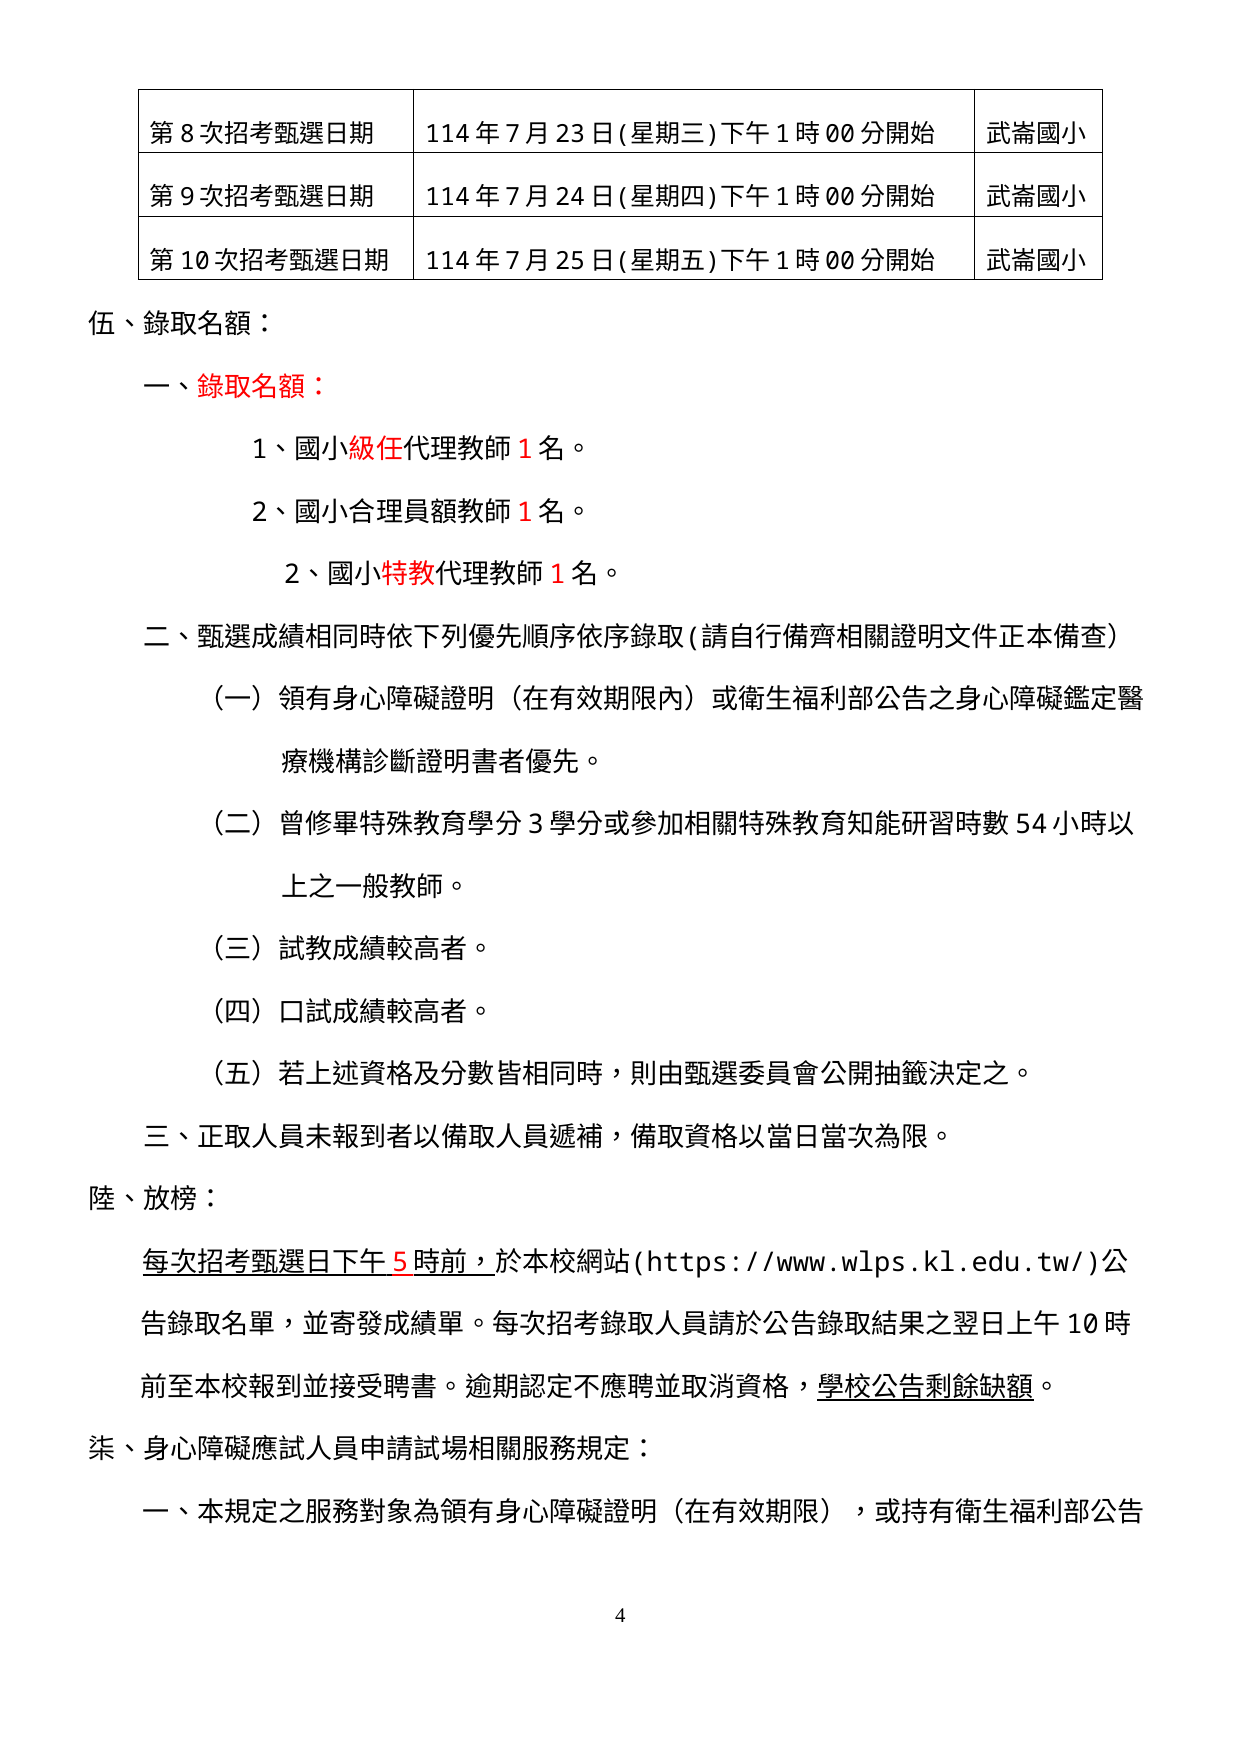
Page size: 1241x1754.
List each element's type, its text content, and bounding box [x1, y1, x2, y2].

text 一、錄取名額： [89, 343, 1152, 405]
text 三、正取人員未報到者以備取人員遞補，備取資格以當日當次為限。 [89, 1093, 1152, 1155]
text 一、本規定之服務對象為領有身心障礙證明（在有效期限），或持有衛生福利部公告 [143, 1468, 1152, 1530]
text 伍、錄取名額： [89, 280, 1152, 343]
table_cell 第8次招考甄選日期 [139, 90, 413, 152]
table_cell 武崙國小 [975, 217, 1102, 279]
text 每次招考甄選日下午5時前，於本校網站(https://www.wlps.kl.edu.tw/)公告錄取名單，並寄發成績單。每次招考錄取人員請於公告錄取結果之翌日上午10時前至本校報到並接受聘書。逾期認定不應聘並取消資格，學校公告剩餘缺額。 [140, 1218, 1152, 1405]
text 二、甄選成績相同時依下列優先順序依序錄取(請自行備齊相關證明文件正本備查） [89, 593, 1152, 655]
table_cell 第9次招考甄選日期 [139, 153, 413, 216]
text 2、國小特教代理教師1名。 [89, 530, 1152, 593]
text （一）領有身心障礙證明（在有效期限內）或衛生福利部公告之身心障礙鑑定醫療機構診斷證明書者優先。 [197, 655, 1152, 780]
table_cell 114年7月23日(星期三)下午1時00分開始 [414, 90, 974, 152]
table_cell 武崙國小 [975, 90, 1102, 152]
text （四）口試成績較高者。 [197, 968, 1152, 1030]
text 陸、放榜： [89, 1155, 1152, 1218]
text （三）試教成績較高者。 [197, 905, 1152, 968]
text 1、國小級任代理教師1名。 [251, 405, 1152, 468]
table_cell 114年7月24日(星期四)下午1時00分開始 [414, 153, 974, 216]
text （五）若上述資格及分數皆相同時，則由甄選委員會公開抽籤決定之。 [197, 1030, 1152, 1093]
table_cell 114年7月25日(星期五)下午1時00分開始 [414, 217, 974, 279]
table_cell 武崙國小 [975, 153, 1102, 216]
text 2、國小合理員額教師1名。 [251, 468, 1152, 530]
text （二）曾修畢特殊教育學分3學分或參加相關特殊教育知能研習時數54小時以上之一般教師。 [197, 780, 1152, 905]
text 柒、身心障礙應試人員申請試場相關服務規定： [89, 1405, 1152, 1468]
table_cell 第10次招考甄選日期 [139, 217, 413, 279]
